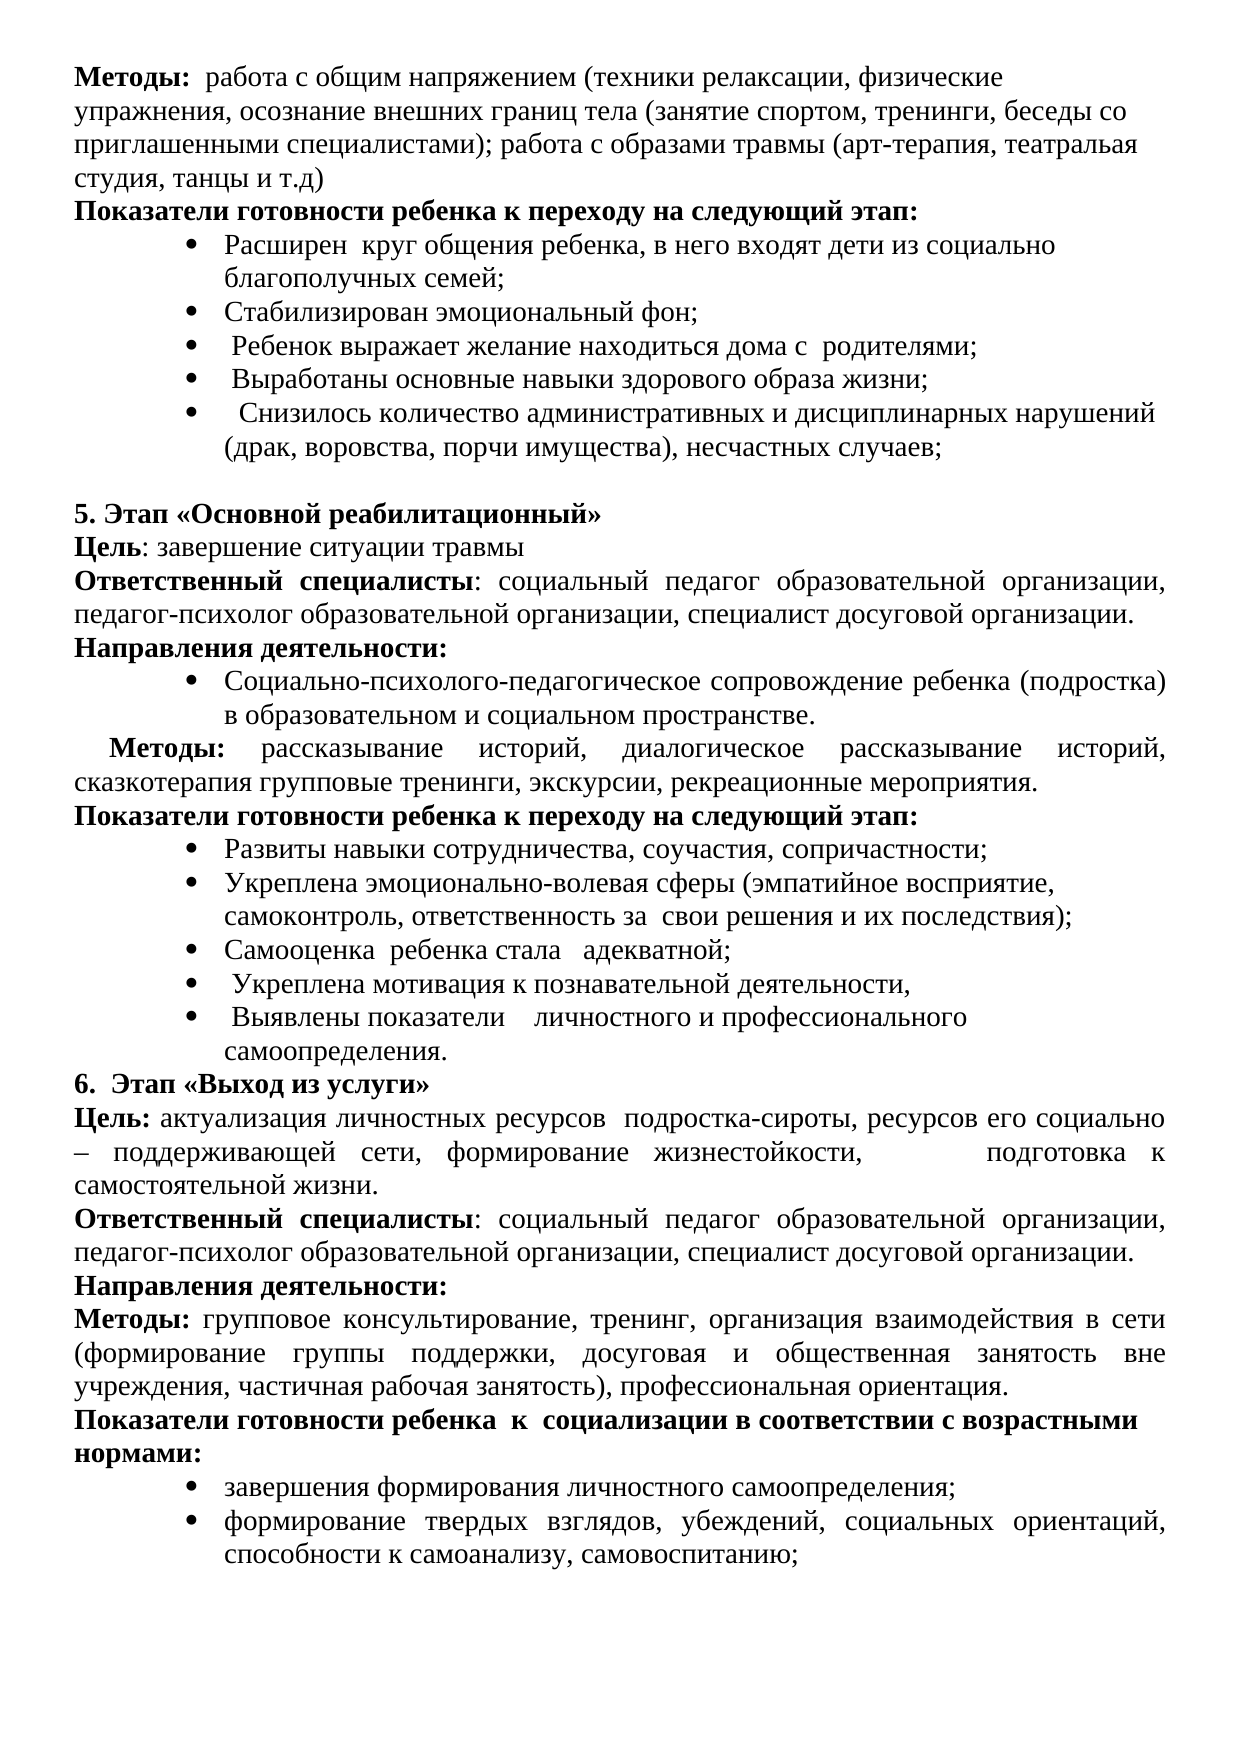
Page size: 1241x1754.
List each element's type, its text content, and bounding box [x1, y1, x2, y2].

text Ответственный специалисты: социальный педагог образовательной организации, педагог-психолог образовательной организации, специалист досуговой организации. [74, 563, 1167, 630]
list Укреплена мотивация к познавательной деятельности, [186, 966, 1167, 999]
text Направления деятельности: [74, 1268, 1167, 1301]
list Укреплена эмоционально-волевая сферы (эмпатийное восприятие, самоконтроль, ответственность за свои решения и их последствия); [186, 865, 1167, 932]
text Показатели готовности ребенка к социализации в соответствии с возрастными нормами: [74, 1402, 1167, 1469]
text Цель: актуализация личностных ресурсов подростка-сироты, ресурсов его социально – поддерживающей сети, формирование жизнестойкости, подготовка к самостоятельной жизни. [74, 1100, 1167, 1201]
list Стабилизирован эмоциональный фон; [186, 294, 1167, 328]
list Социально-психолого-педагогическое сопровождение ребенка (подростка) в образовательном и социальном пространстве. [186, 663, 1167, 731]
text 6. Этап «Выход из услуги» [74, 1067, 1167, 1100]
text 5. Этап «Основной реабилитационный» [74, 496, 1167, 529]
text Показатели готовности ребенка к переходу на следующий этап: [74, 193, 1167, 227]
list Выработаны основные навыки здорового образа жизни; [186, 361, 1167, 395]
text Направления деятельности: [74, 630, 1167, 663]
text Методы: групповое консультирование, тренинг, организация взаимодействия в сети (формирование группы поддержки, досуговая и общественная занятость вне учреждения, частичная рабочая занятость), профессиональная ориентация. [74, 1301, 1167, 1402]
list Ребенок выражает желание находиться дома с родителями; [186, 328, 1167, 361]
text Ответственный специалисты: социальный педагог образовательной организации, педагог-психолог образовательной организации, специалист досуговой организации. [74, 1201, 1167, 1268]
list Снизилось количество административных и дисциплинарных нарушений (драк, воровства, порчи имущества), несчастных случаев; [186, 395, 1167, 462]
text Показатели готовности ребенка к переходу на следующий этап: [74, 798, 1167, 831]
list Расширен круг общения ребенка, в него входят дети из социально благополучных семей; [186, 227, 1167, 294]
text Методы: рассказывание историй, диалогическое рассказывание историй, сказкотерапия групповые тренинги, экскурсии, рекреационные мероприятия. [74, 731, 1167, 798]
list формирование твердых взглядов, убеждений, социальных ориентаций, способности к самоанализу, самовоспитанию; [186, 1503, 1167, 1570]
list Самооценка ребенка стала адекватной; [186, 932, 1167, 966]
list Развиты навыки сотрудничества, соучастия, сопричастности; [186, 831, 1167, 865]
list завершения формирования личностного самоопределения; [186, 1469, 1167, 1503]
list Выявлены показатели личностного и профессионального самоопределения. [186, 999, 1167, 1067]
text Методы: работа с общим напряжением (техники релаксации, физические упражнения, осознание внешних границ тела (занятие спортом, тренинги, беседы со приглашенными специалистами); работа с образами травмы (арт-терапия, театральая студия, танцы и т.д) [74, 59, 1167, 193]
text Цель: завершение ситуации травмы [74, 529, 1167, 563]
